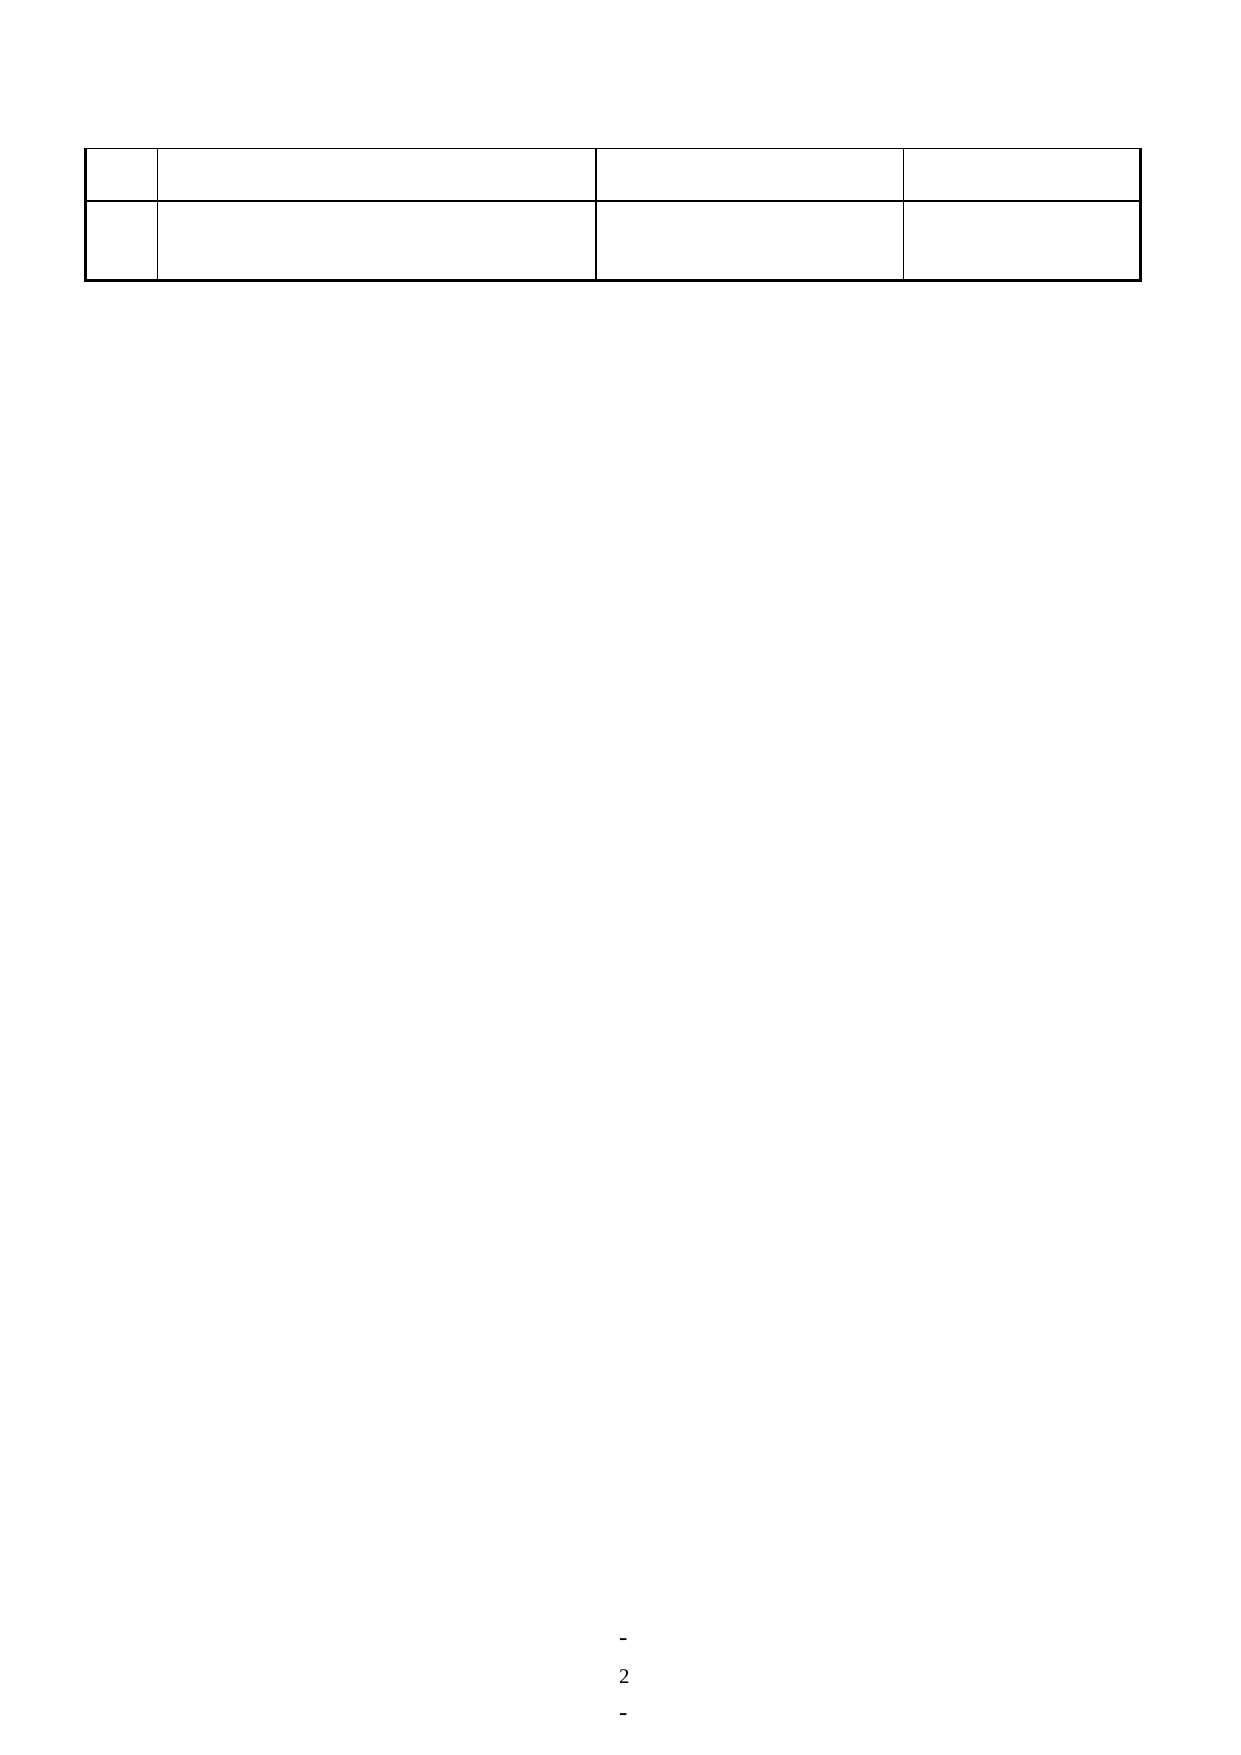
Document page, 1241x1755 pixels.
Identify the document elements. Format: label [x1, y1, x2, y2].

table_cell [597, 149, 903, 200]
table_cell [904, 149, 1139, 200]
table_cell [1145, 148, 1154, 200]
table_cell [1145, 200, 1154, 278]
table_cell [904, 202, 1139, 278]
table_cell [87, 202, 157, 278]
table_cell [158, 149, 595, 200]
table_cell [158, 202, 595, 278]
table_cell [87, 149, 157, 200]
table_cell [597, 202, 903, 278]
